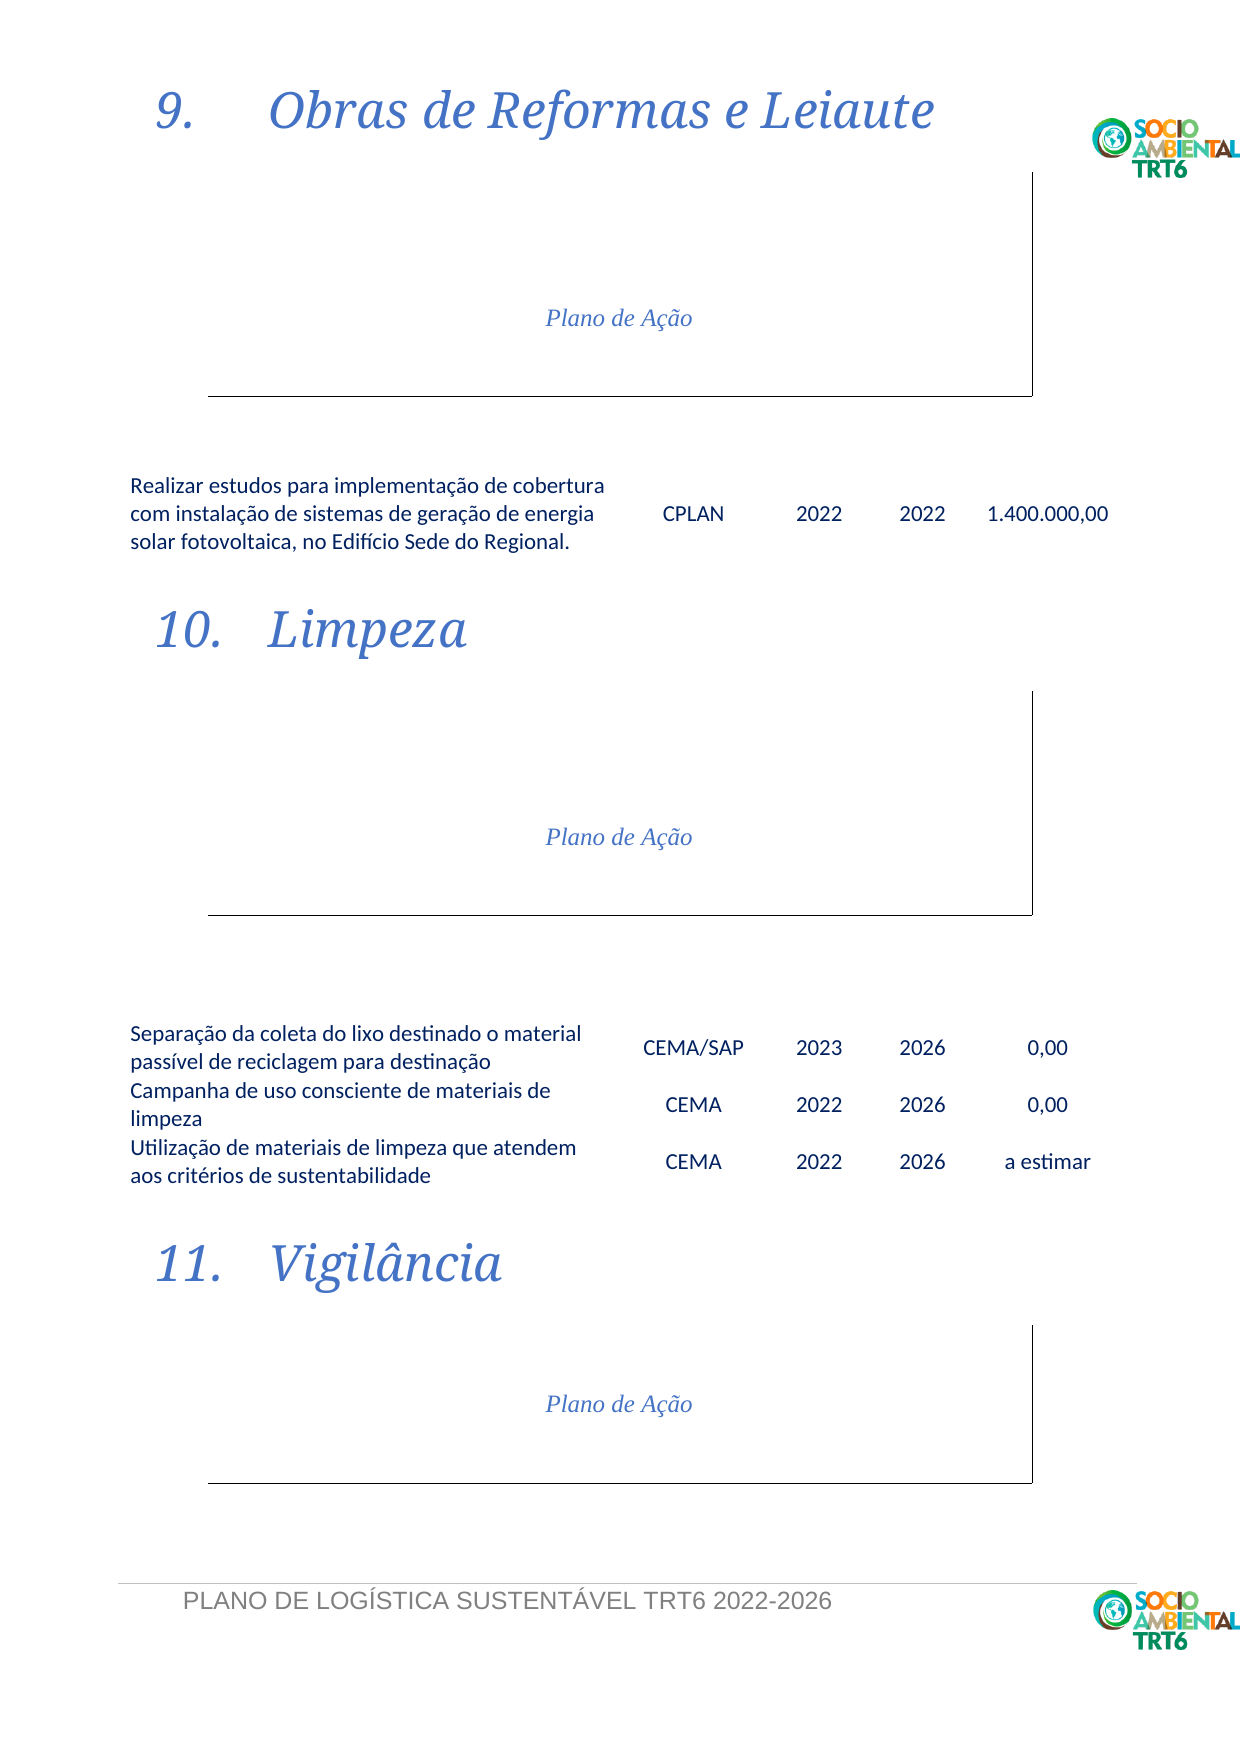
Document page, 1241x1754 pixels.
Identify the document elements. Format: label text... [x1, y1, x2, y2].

table_cell Utilização de materiais de limpeza que atendem aos critérios de sustentabilidade [119, 1133, 619, 1189]
table_header Área [620, 1529, 767, 1557]
list Limpeza [156, 594, 1122, 662]
table_cell CEMA/SAP [620, 1019, 767, 1075]
table_header Prazo [768, 1529, 870, 1557]
table_cell Campanha de uso consciente de materiais de limpeza [119, 1076, 619, 1132]
table_header Prazo Final [871, 414, 974, 470]
table_cell 0,00 [975, 1019, 1121, 1075]
table_cell 2022 [768, 1133, 870, 1189]
table_cell a estimar [975, 1133, 1121, 1189]
table_header Previsão de Recurso [975, 962, 1121, 1018]
table_cell Realizar estudos para implementação de cobertura com instalação de sistemas de geração de energia solar fotovoltaica, no Edifício Sede do Regional. [119, 471, 619, 555]
table_cell 2022 [768, 1076, 870, 1132]
table_cell 2023 [768, 1019, 870, 1075]
table_cell CEMA [620, 1076, 767, 1132]
list Vigilância [156, 1228, 1122, 1296]
text Plano de Ação [208, 1325, 1032, 1483]
table_cell CPLAN [620, 471, 767, 555]
table_cell 2026 [871, 1076, 974, 1132]
table_header Ação [119, 414, 619, 470]
table_header Previsão de [975, 1529, 1121, 1557]
table_header Ação [119, 962, 619, 1018]
table_cell 1.400.000,00 [975, 471, 1121, 555]
table_header Previsão de Recurso [975, 414, 1121, 470]
text Plano de Ação [208, 238, 1032, 396]
table_cell 2022 [871, 471, 974, 555]
table_header Prazo Inicial [768, 414, 870, 470]
table_cell 2022 [768, 471, 870, 555]
table_header Prazo [871, 1529, 974, 1557]
table_header Prazo Inicial [768, 962, 870, 1018]
text Plano de Ação [208, 757, 1032, 915]
table_header Área Responsável [620, 414, 767, 470]
table_cell 0,00 [975, 1076, 1121, 1132]
table_cell Separação da coleta do lixo destinado o material passível de reciclagem para destinação [119, 1019, 619, 1075]
table_cell 2026 [871, 1019, 974, 1075]
table_header Área Responsável [620, 962, 767, 1018]
table_cell 2026 [871, 1133, 974, 1189]
table_header Prazo Final [871, 962, 974, 1018]
list Obras de Reformas e Leiaute [156, 75, 1122, 143]
table_cell CEMA [620, 1133, 767, 1189]
table_header Ação [119, 1529, 619, 1557]
